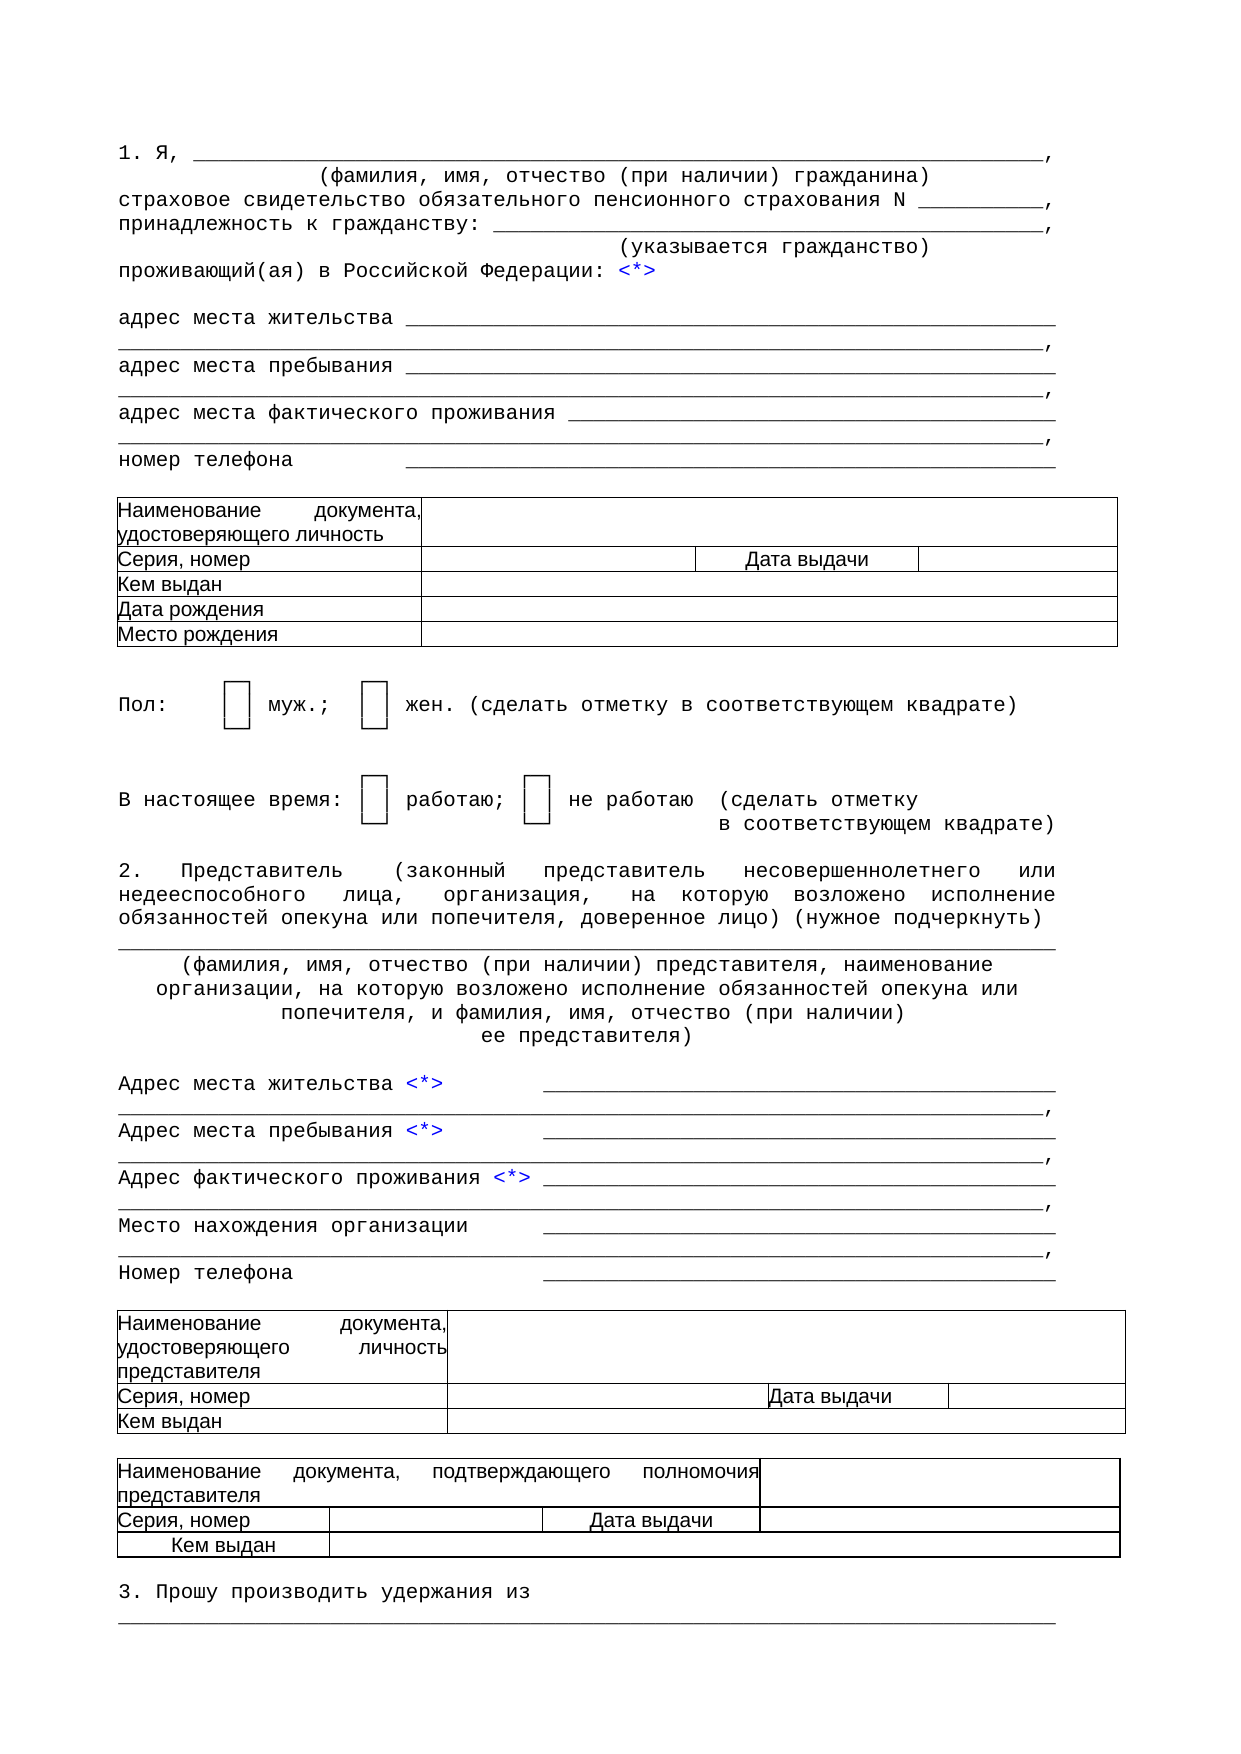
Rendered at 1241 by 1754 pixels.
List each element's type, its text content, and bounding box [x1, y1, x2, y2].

text 1. Я, ____________________________________________________________________, [118, 142, 1122, 165]
table_cell [422, 597, 1117, 621]
table_cell Серия, номер [118, 547, 421, 571]
text ┌─┐ ┌─┐ [118, 671, 1122, 694]
text (фамилия, имя, отчество (при наличии) представителя, наименование [118, 954, 1122, 978]
text Номер телефона _________________________________________ [118, 1262, 1122, 1286]
text Адрес места пребывания <*> _________________________________________ [118, 1120, 1122, 1144]
text __________________________________________________________________________, [118, 1238, 1122, 1262]
text └─┘ └─┘ [118, 718, 1122, 742]
text адрес места фактического проживания _______________________________________ [118, 402, 1122, 426]
text В настоящее время: │ │ работаю; │ │ не работаю (сделать отметку [118, 789, 1122, 813]
table_header Наименование документа, удостоверяющего личность представителя [118, 1311, 447, 1382]
text попечителя, и фамилия, имя, отчество (при наличии) [118, 1002, 1122, 1025]
table_cell [422, 622, 1117, 646]
table_cell Дата рождения [118, 597, 421, 621]
text организации, на которую возложено исполнение обязанностей опекуна или [118, 978, 1122, 1002]
table_cell [330, 1533, 1119, 1556]
table_cell Место рождения [118, 622, 421, 646]
text адрес места жительства ____________________________________________________ [118, 307, 1122, 331]
text __________________________________________________________________________, [118, 426, 1122, 449]
table_cell [919, 547, 1117, 571]
text недееспособного лица, организация, на которую возложено исполнение [118, 883, 1122, 907]
table_cell Кем выдан [118, 572, 421, 596]
text номер телефона ____________________________________________________ [118, 449, 1122, 473]
text __________________________________________________________________________, [118, 1191, 1122, 1214]
text обязанностей опекуна или попечителя, доверенное лицо) (нужное подчеркнуть) [118, 907, 1122, 931]
text __________________________________________________________________________, [118, 1144, 1122, 1167]
table_cell [949, 1384, 1125, 1407]
text (указывается гражданство) [118, 236, 1122, 260]
text ___________________________________________________________________________ [118, 1605, 1122, 1629]
table_cell Серия, номер [118, 1508, 329, 1531]
text 3. Прошу производить удержания из [118, 1581, 1122, 1605]
table_header Наименование документа, подтверждающего полномочия представителя [118, 1459, 759, 1506]
table_header [448, 1311, 1125, 1382]
table_cell Дата выдачи [769, 1384, 948, 1407]
text Пол: │ │ муж.; │ │ жен. (сделать отметку в соответствующем квадрате) [118, 694, 1122, 718]
text __________________________________________________________________________, [118, 331, 1122, 354]
table_cell [330, 1508, 542, 1531]
text ___________________________________________________________________________ [118, 931, 1122, 954]
table_cell [761, 1508, 1119, 1531]
table_cell Дата выдачи [543, 1508, 759, 1531]
table_cell [448, 1409, 1125, 1432]
table_header [422, 498, 1117, 546]
text адрес места пребывания ____________________________________________________ [118, 354, 1122, 378]
table_cell [422, 547, 695, 571]
table_cell Кем выдан [118, 1533, 329, 1556]
text ее представителя) [118, 1025, 1122, 1049]
table_cell Серия, номер [118, 1384, 447, 1407]
text (фамилия, имя, отчество (при наличии) гражданина) [118, 165, 1122, 189]
table_cell Дата выдачи [696, 547, 918, 571]
table_cell [422, 572, 1117, 596]
text 2. Представитель (законный представитель несовершеннолетнего или [118, 860, 1122, 883]
text ┌─┐ ┌─┐ [118, 765, 1122, 789]
text проживающий(ая) в Российской Федерации: <*> [118, 260, 1122, 284]
text Адрес фактического проживания <*> _________________________________________ [118, 1167, 1122, 1191]
text └─┘ └─┘ в соответствующем квадрате) [118, 813, 1122, 836]
text __________________________________________________________________________, [118, 378, 1122, 402]
table_cell [448, 1384, 768, 1407]
text принадлежность к гражданству: ____________________________________________, [118, 213, 1122, 236]
table_header Наименование документа, удостоверяющего личность [118, 498, 421, 546]
table_cell Кем выдан [118, 1409, 447, 1432]
text страховое свидетельство обязательного пенсионного страхования N __________, [118, 189, 1122, 213]
text Место нахождения организации _________________________________________ [118, 1214, 1122, 1238]
text __________________________________________________________________________, [118, 1096, 1122, 1120]
text Адрес места жительства <*> _________________________________________ [118, 1073, 1122, 1096]
table_header [761, 1459, 1119, 1506]
